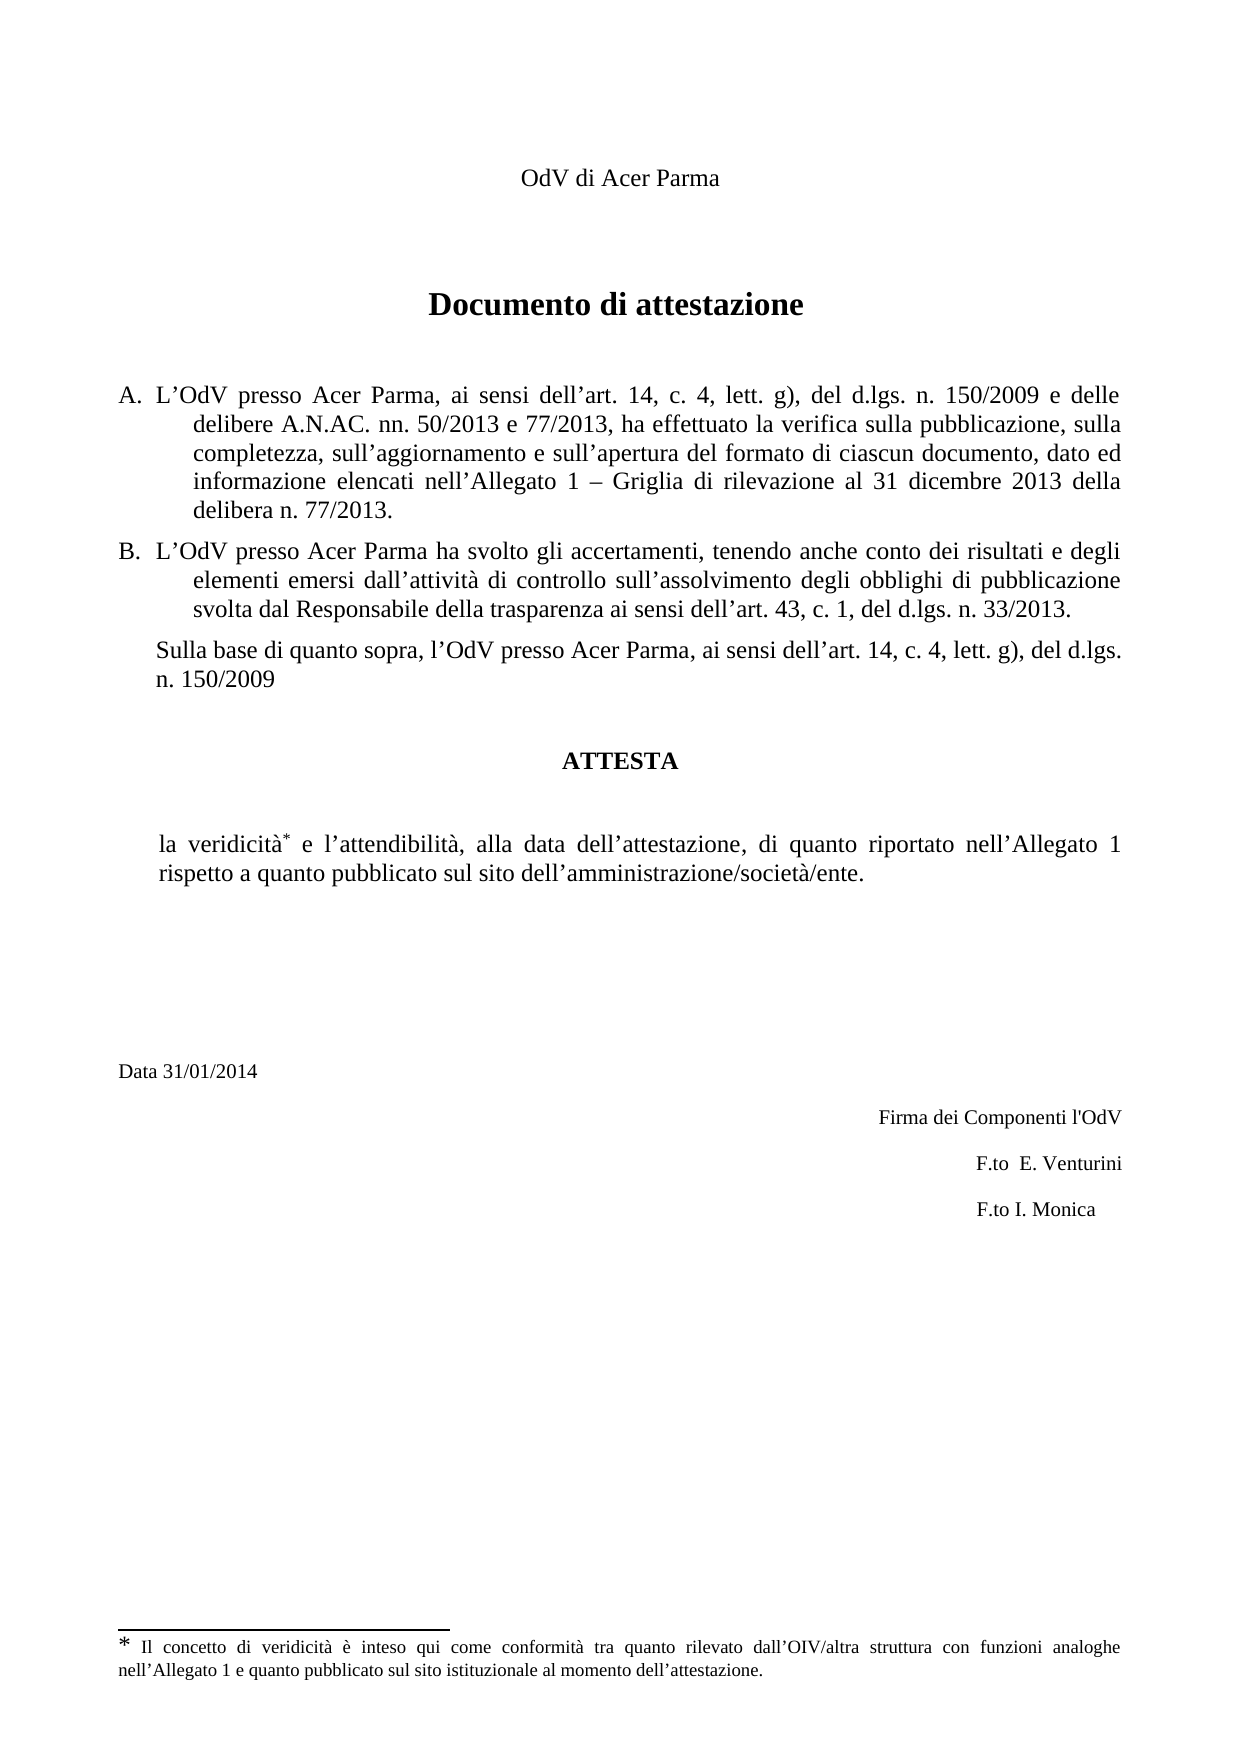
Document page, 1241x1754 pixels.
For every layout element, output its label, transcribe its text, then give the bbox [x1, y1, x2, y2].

text Sulla base di quanto sopra, l’OdV presso Acer Parma, ai sensi dell’art. 14, c. 4, lett. g), del d.lgs. n. 150/2009 [156, 635, 1122, 693]
text Data 31/01/2014 [118, 1052, 1122, 1085]
list L’OdV presso Acer Parma, ai sensi dell’art. 14, c. 4, lett. g), del d.lgs. n. 150/2009 e delle delibere A.N.AC. nn. 50/2013 e 77/2013, ha effettuato la verifica sulla pubblicazione, sulla completezza, sull’aggiornamento e sull’apertura del formato di ciascun documento, dato ed informazione elencati nell’Allegato 1 – Griglia di rilevazione al 31 dicembre 2013 della delibera n. 77/2013. [118, 380, 1122, 524]
list L’OdV presso Acer Parma ha svolto gli accertamenti, tenendo anche conto dei risultati e degli elementi emersi dall’attività di controllo sull’assolvimento degli obblighi di pubblicazione svolta dal Responsabile della trasparenza ai sensi dell’art. 43, c. 1, del d.lgs. n. 33/2013. [118, 536, 1122, 623]
text Documento di attestazione [118, 288, 1122, 322]
text Firma dei Componenti l'OdV [118, 1098, 1122, 1131]
text F.to E. Venturini [118, 1144, 1122, 1177]
text OdV di Acer Parma [118, 160, 1122, 193]
text ATTESTA [118, 746, 1122, 775]
text Il concetto di veridicità è inteso qui come conformità tra quanto rilevato dall’OIV/altra struttura con funzioni analoghe nell’Allegato 1 e quanto pubblicato sul sito istituzionale al momento dell’attestazione. [118, 1630, 1122, 1680]
text F.to I. Monica [118, 1189, 1096, 1223]
text la veridicità e l’attendibilità, alla data dell’attestazione, di quanto riportato nell’Allegato 1 rispetto a quanto pubblicato sul sito dell’amministrazione/società/ente. [158, 829, 1122, 886]
